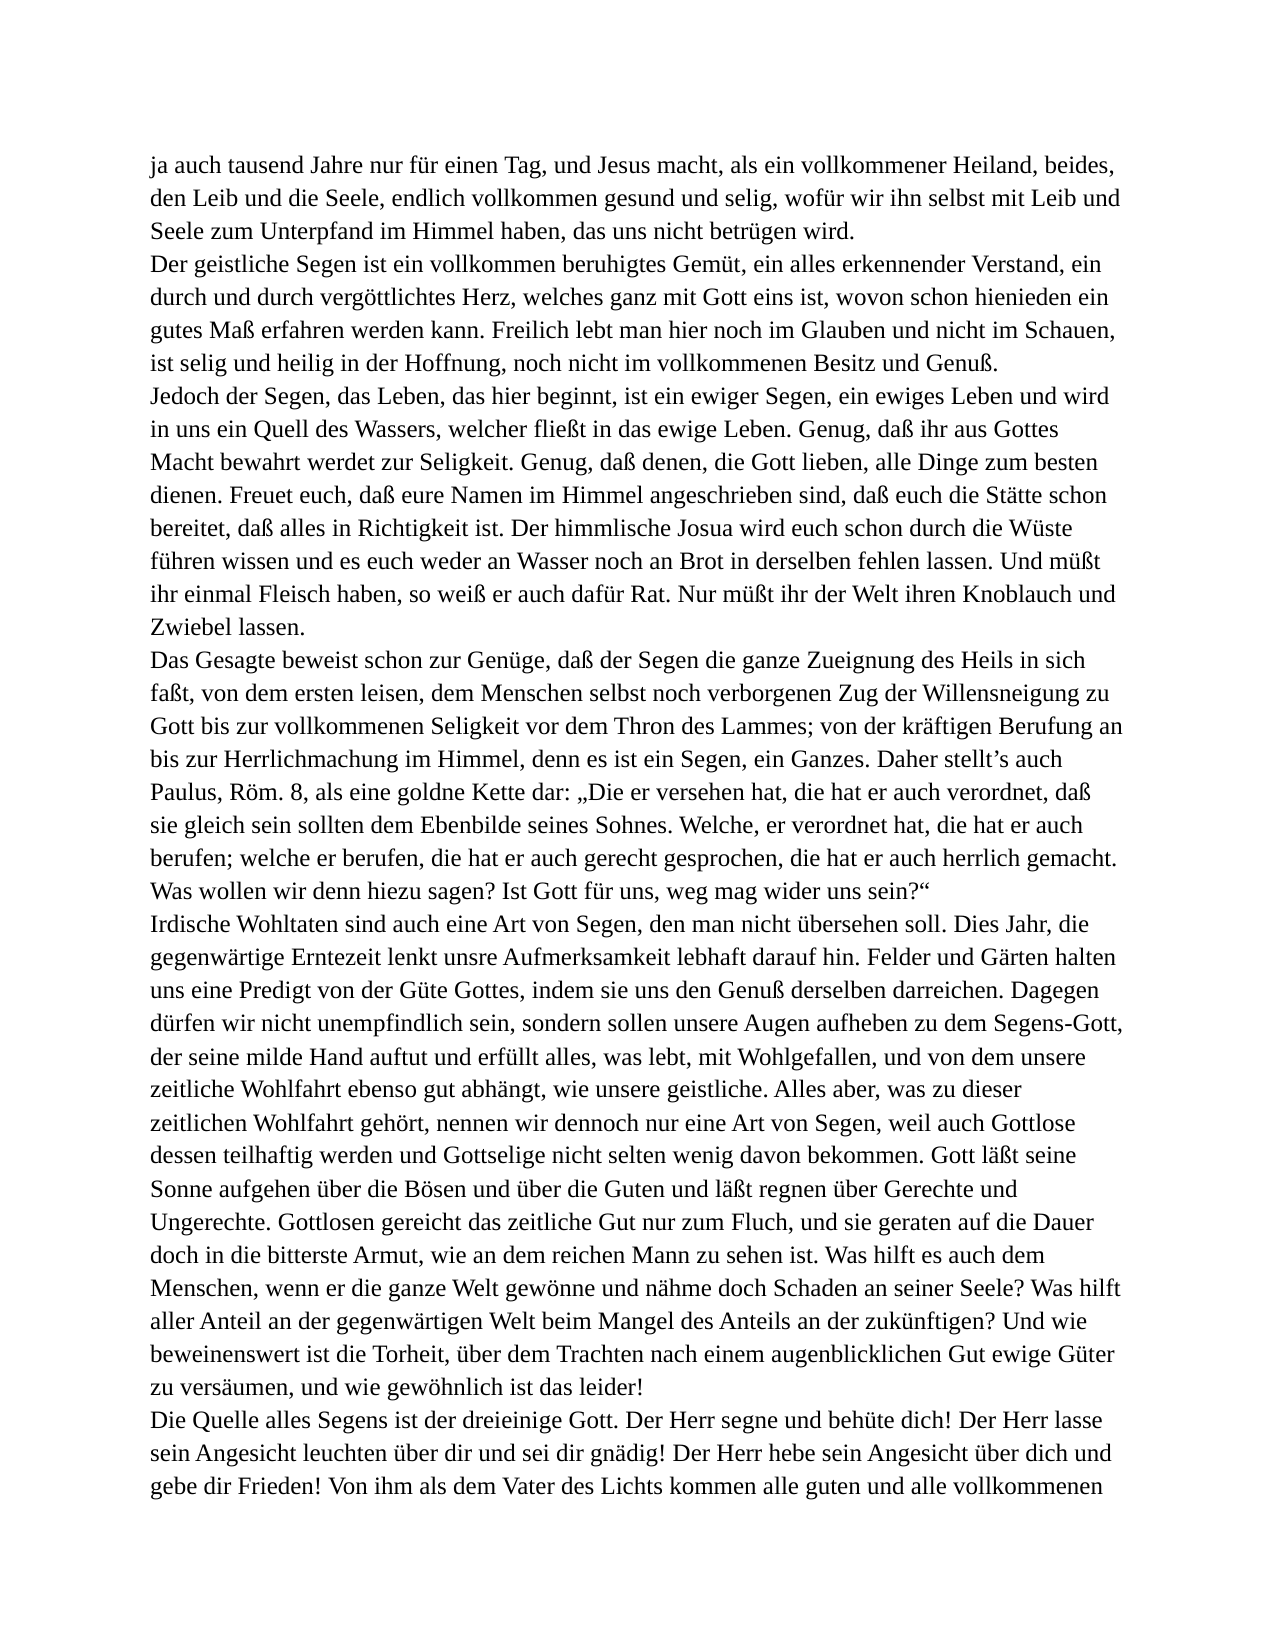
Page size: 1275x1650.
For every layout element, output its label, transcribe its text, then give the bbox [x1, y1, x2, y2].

text Jedoch der Segen, das Leben, das hier beginnt, ist ein ewiger Segen, ein ewiges Leben und wird in uns ein Quell des Wassers, welcher fließt in das ewige Leben. Genug, daß ihr aus Gottes Macht bewahrt werdet zur Seligkeit. Genug, daß denen, die Gott lieben, alle Dinge zum besten dienen. Freuet euch, daß eure Namen im Himmel angeschrieben sind, daß euch die Stätte schon bereitet, daß alles in Richtigkeit ist. Der himmlische Josua wird euch schon durch die Wüste führen wissen und es euch weder an Wasser noch an Brot in derselben fehlen lassen. Und müßt ihr einmal Fleisch haben, so weiß er auch dafür Rat. Nur müßt ihr der Welt ihren Knoblauch und Zwiebel lassen. [150, 381, 1125, 641]
text Der geistliche Segen ist ein vollkommen beruhigtes Gemüt, ein alles erkennender Verstand, ein durch und durch vergöttlichtes Herz, welches ganz mit Gott eins ist, wovon schon hienieden ein gutes Maß erfahren werden kann. Freilich lebt man hier noch im Glauben und nicht im Schauen, ist selig und heilig in der Hoffnung, noch nicht im vollkommenen Besitz und Genuß. [150, 249, 1125, 377]
text ja auch tausend Jahre nur für einen Tag, und Jesus macht, als ein vollkommener Heiland, beides, den Leib und die Seele, endlich vollkommen gesund und selig, wofür wir ihn selbst mit Leib und Seele zum Unterpfand im Himmel haben, das uns nicht betrügen wird. [150, 150, 1125, 245]
text Irdische Wohltaten sind auch eine Art von Segen, den man nicht übersehen soll. Dies Jahr, die gegenwärtige Erntezeit lenkt unsre Aufmerksamkeit lebhaft darauf hin. Felder und Gärten halten uns eine Predigt von der Güte Gottes, indem sie uns den Genuß derselben darreichen. Dagegen dürfen wir nicht unempfindlich sein, sondern sollen unsere Augen aufheben zu dem Segens-Gott, der seine milde Hand auftut und erfüllt alles, was lebt, mit Wohlgefallen, und von dem unsere zeitliche Wohlfahrt ebenso gut abhängt, wie unsere geistliche. Alles aber, was zu dieser zeitlichen Wohlfahrt gehört, nennen wir dennoch nur eine Art von Segen, weil auch Gottlose dessen teilhaftig werden und Gottselige nicht selten wenig davon bekommen. Gott läßt seine Sonne aufgehen über die Bösen und über die Guten und läßt regnen über Gerechte und Ungerechte. Gottlosen gereicht das zeitliche Gut nur zum Fluch, und sie geraten auf die Dauer doch in die bitterste Armut, wie an dem reichen Mann zu sehen ist. Was hilft es auch dem Menschen, wenn er die ganze Welt gewönne und nähme doch Schaden an seiner Seele? Was hilft aller Anteil an der gegenwärtigen Welt beim Mangel des Anteils an der zukünftigen? Und wie beweinenswert ist die Torheit, über dem Trachten nach einem augenblicklichen Gut ewige Güter zu versäumen, und wie gewöhnlich ist das leider! [150, 909, 1125, 1401]
text Das Gesagte beweist schon zur Genüge, daß der Segen die ganze Zueignung des Heils in sich faßt, von dem ersten leisen, dem Menschen selbst noch verborgenen Zug der Willensneigung zu Gott bis zur vollkommenen Seligkeit vor dem Thron des Lammes; von der kräftigen Berufung an bis zur Herrlichmachung im Himmel, denn es ist ein Segen, ein Ganzes. Daher stellt’s auch Paulus, Röm. 8, als eine goldne Kette dar: „Die er versehen hat, die hat er auch verordnet, daß sie gleich sein sollten dem Ebenbilde seines Sohnes. Welche, er verordnet hat, die hat er auch berufen; welche er berufen, die hat er auch gerecht gesprochen, die hat er auch herrlich gemacht. Was wollen wir denn hiezu sagen? Ist Gott für uns, weg mag wider uns sein?“ [150, 645, 1125, 905]
text Die Quelle alles Segens ist der dreieinige Gott. Der Herr segne und behüte dich! Der Herr lasse sein Angesicht leuchten über dir und sei dir gnädig! Der Herr hebe sein Angesicht über dich und gebe dir Frieden! Von ihm als dem Vater des Lichts kommen alle guten und alle vollkommenen [150, 1405, 1125, 1499]
